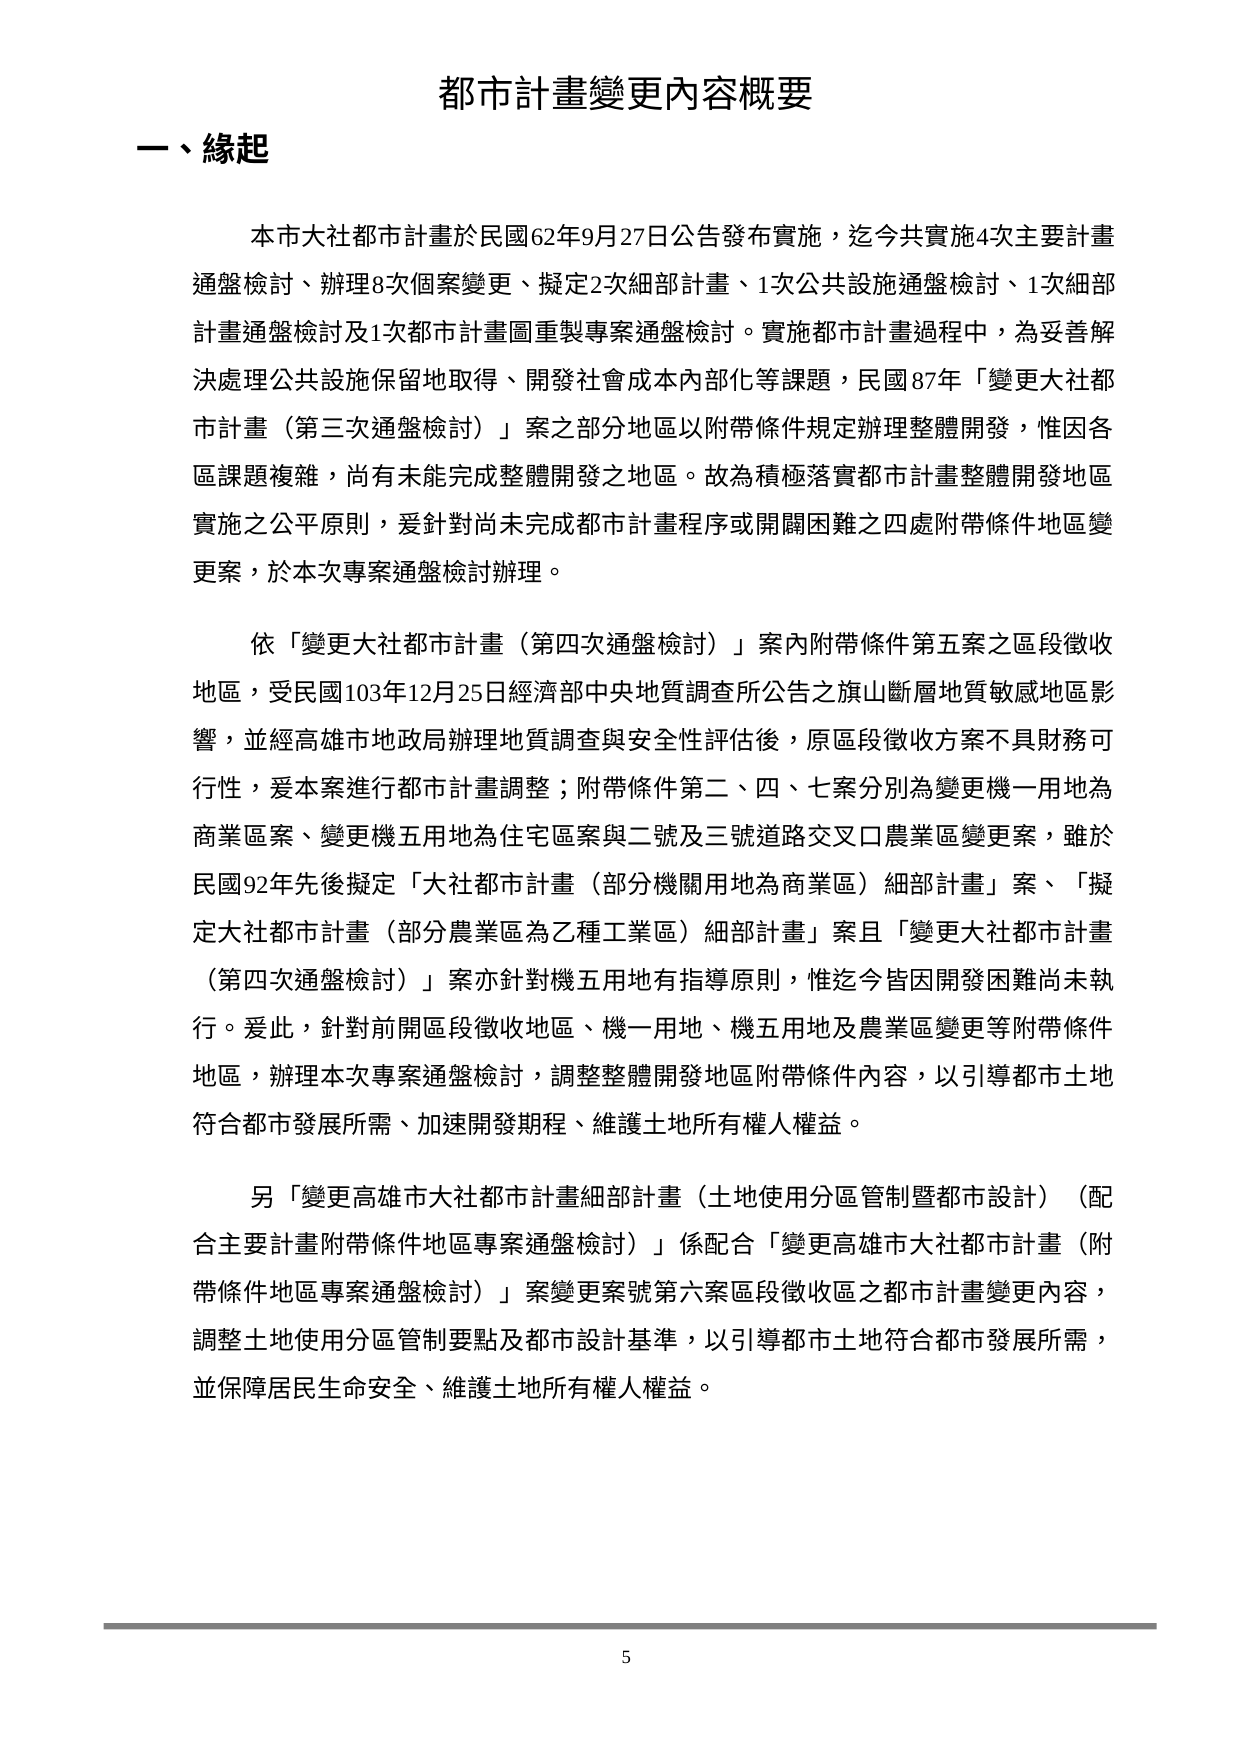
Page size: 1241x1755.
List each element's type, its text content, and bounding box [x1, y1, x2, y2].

text 都市計畫變更內容概要 [136, 74, 1116, 116]
text 一、緣起 [136, 128, 1116, 170]
text 依「變更大社都市計畫（第四次通盤檢討）」案內附帶條件第五案之區段徵收地區，受民國103年12月25日經濟部中央地質調查所公告之旗山斷層地質敏感地區影響，並經高雄市地政局辦理地質調查與安全性評估後，原區段徵收方案不具財務可行性，爰本案進行都市計畫調整；附帶條件第二、四、七案分別為變更機一用地為商業區案、變更機五用地為住宅區案與二號及三號道路交叉口農業區變更案，雖於民國92年先後擬定「大社都市計畫（部分機關用地為商業區）細部計畫」案、「擬定大社都市計畫（部分農業區為乙種工業區）細部計畫」案且「變更大社都市計畫（第四次通盤檢討）」案亦針對機五用地有指導原則，惟迄今皆因開發困難尚未執行。爰此，針對前開區段徵收地區、機一用地、機五用地及農業區變更等附帶條件地區，辦理本次專案通盤檢討，調整整體開發地區附帶條件內容，以引導都市土地符合都市發展所需、加速開發期程、維護土地所有權人權益。 [192, 616, 1116, 1143]
text 另「變更高雄市大社都市計畫細部計畫（土地使用分區管制暨都市設計）（配合主要計畫附帶條件地區專案通盤檢討）」係配合「變更高雄市大社都市計畫（附帶條件地區專案通盤檢討）」案變更案號第六案區段徵收區之都市計畫變更內容，調整土地使用分區管制要點及都市設計基準，以引導都市土地符合都市發展所需，並保障居民生命安全、維護土地所有權人權益。 [192, 1168, 1116, 1407]
text 本市大社都市計畫於民國62年9月27日公告發布實施，迄今共實施4次主要計畫通盤檢討、辦理8次個案變更、擬定2次細部計畫、1次公共設施通盤檢討、1次細部計畫通盤檢討及1次都市計畫圖重製專案通盤檢討。實施都市計畫過程中，為妥善解決處理公共設施保留地取得、開發社會成本內部化等課題，民國87年「變更大社都市計畫（第三次通盤檢討）」案之部分地區以附帶條件規定辦理整體開發，惟因各區課題複雜，尚有未能完成整體開發之地區。故為積極落實都市計畫整體開發地區實施之公平原則，爰針對尚未完成都市計畫程序或開闢困難之四處附帶條件地區變更案，於本次專案通盤檢討辦理。 [192, 207, 1116, 591]
